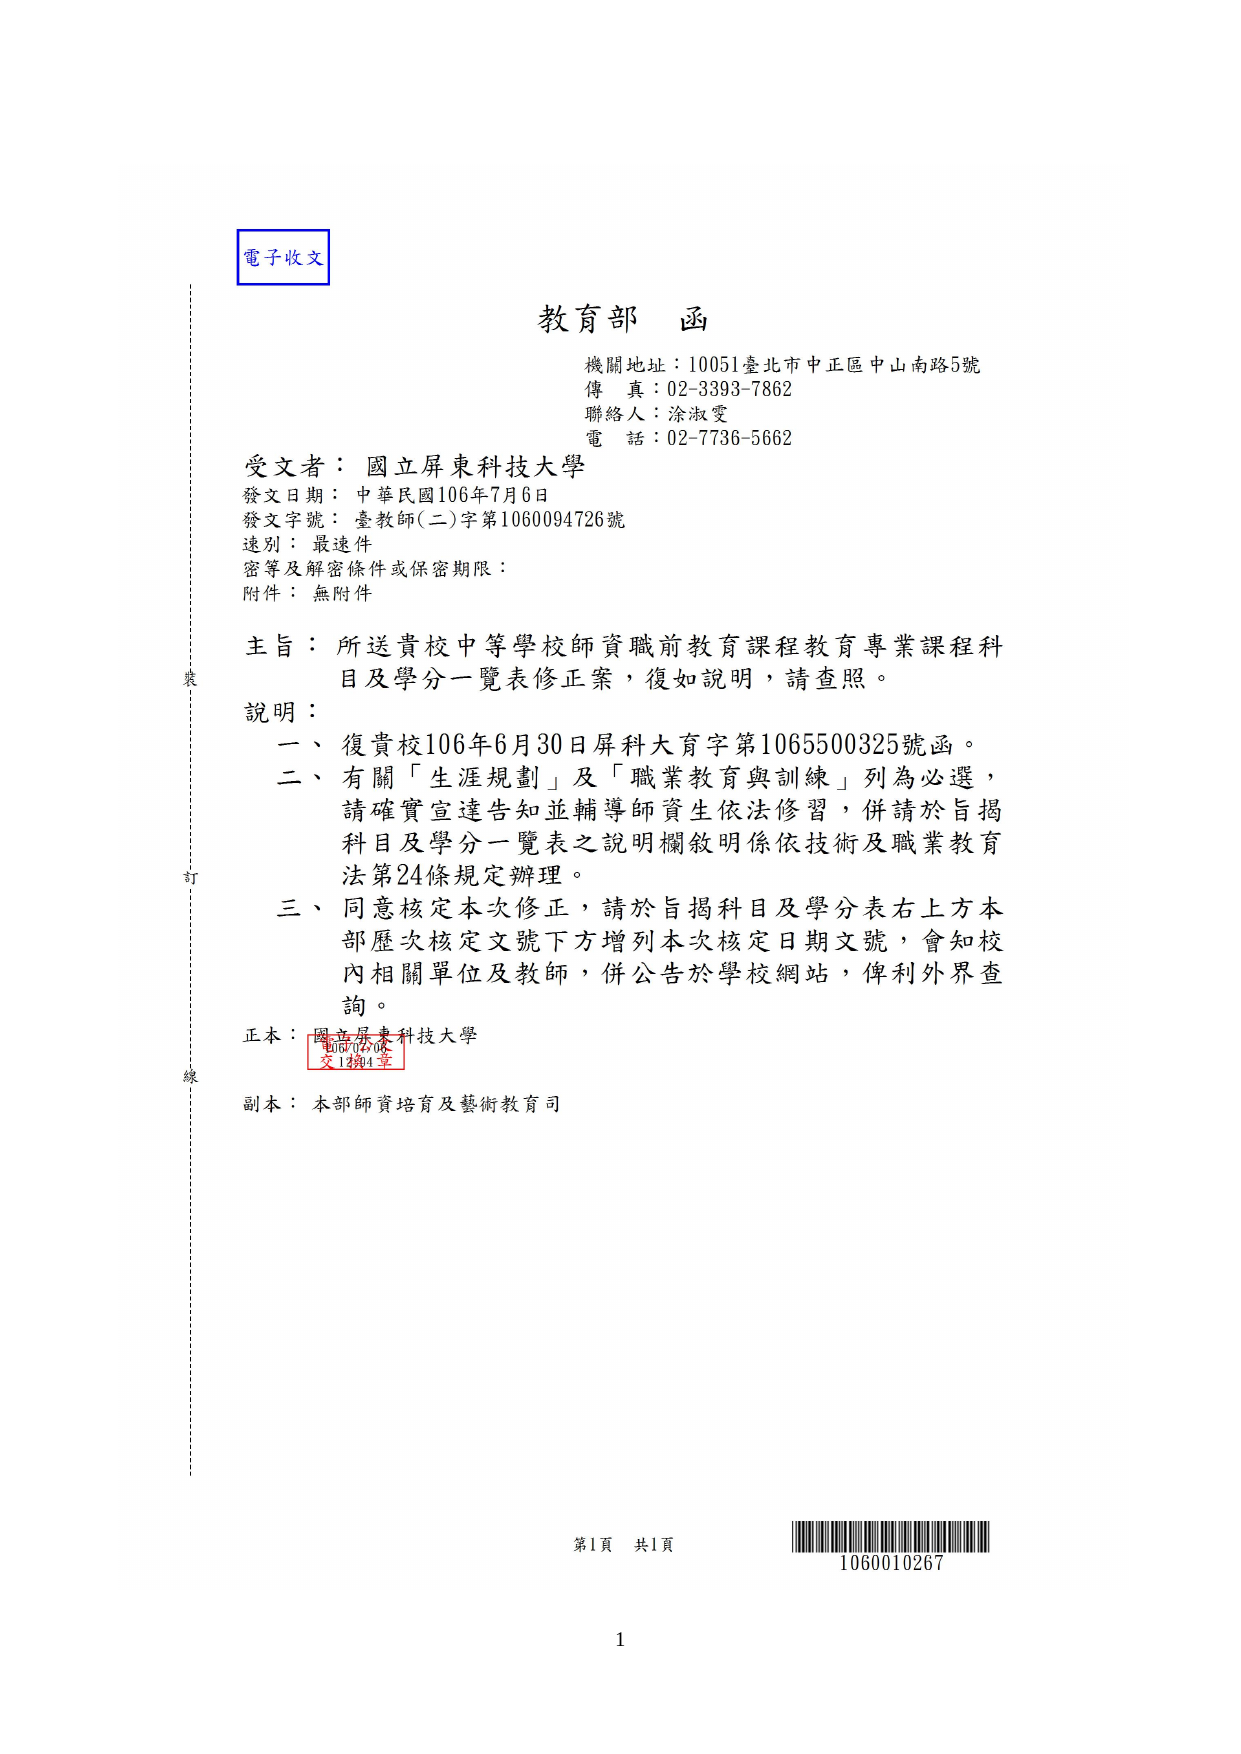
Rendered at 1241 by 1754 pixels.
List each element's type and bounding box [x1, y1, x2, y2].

picture [118, 164, 1129, 1590]
